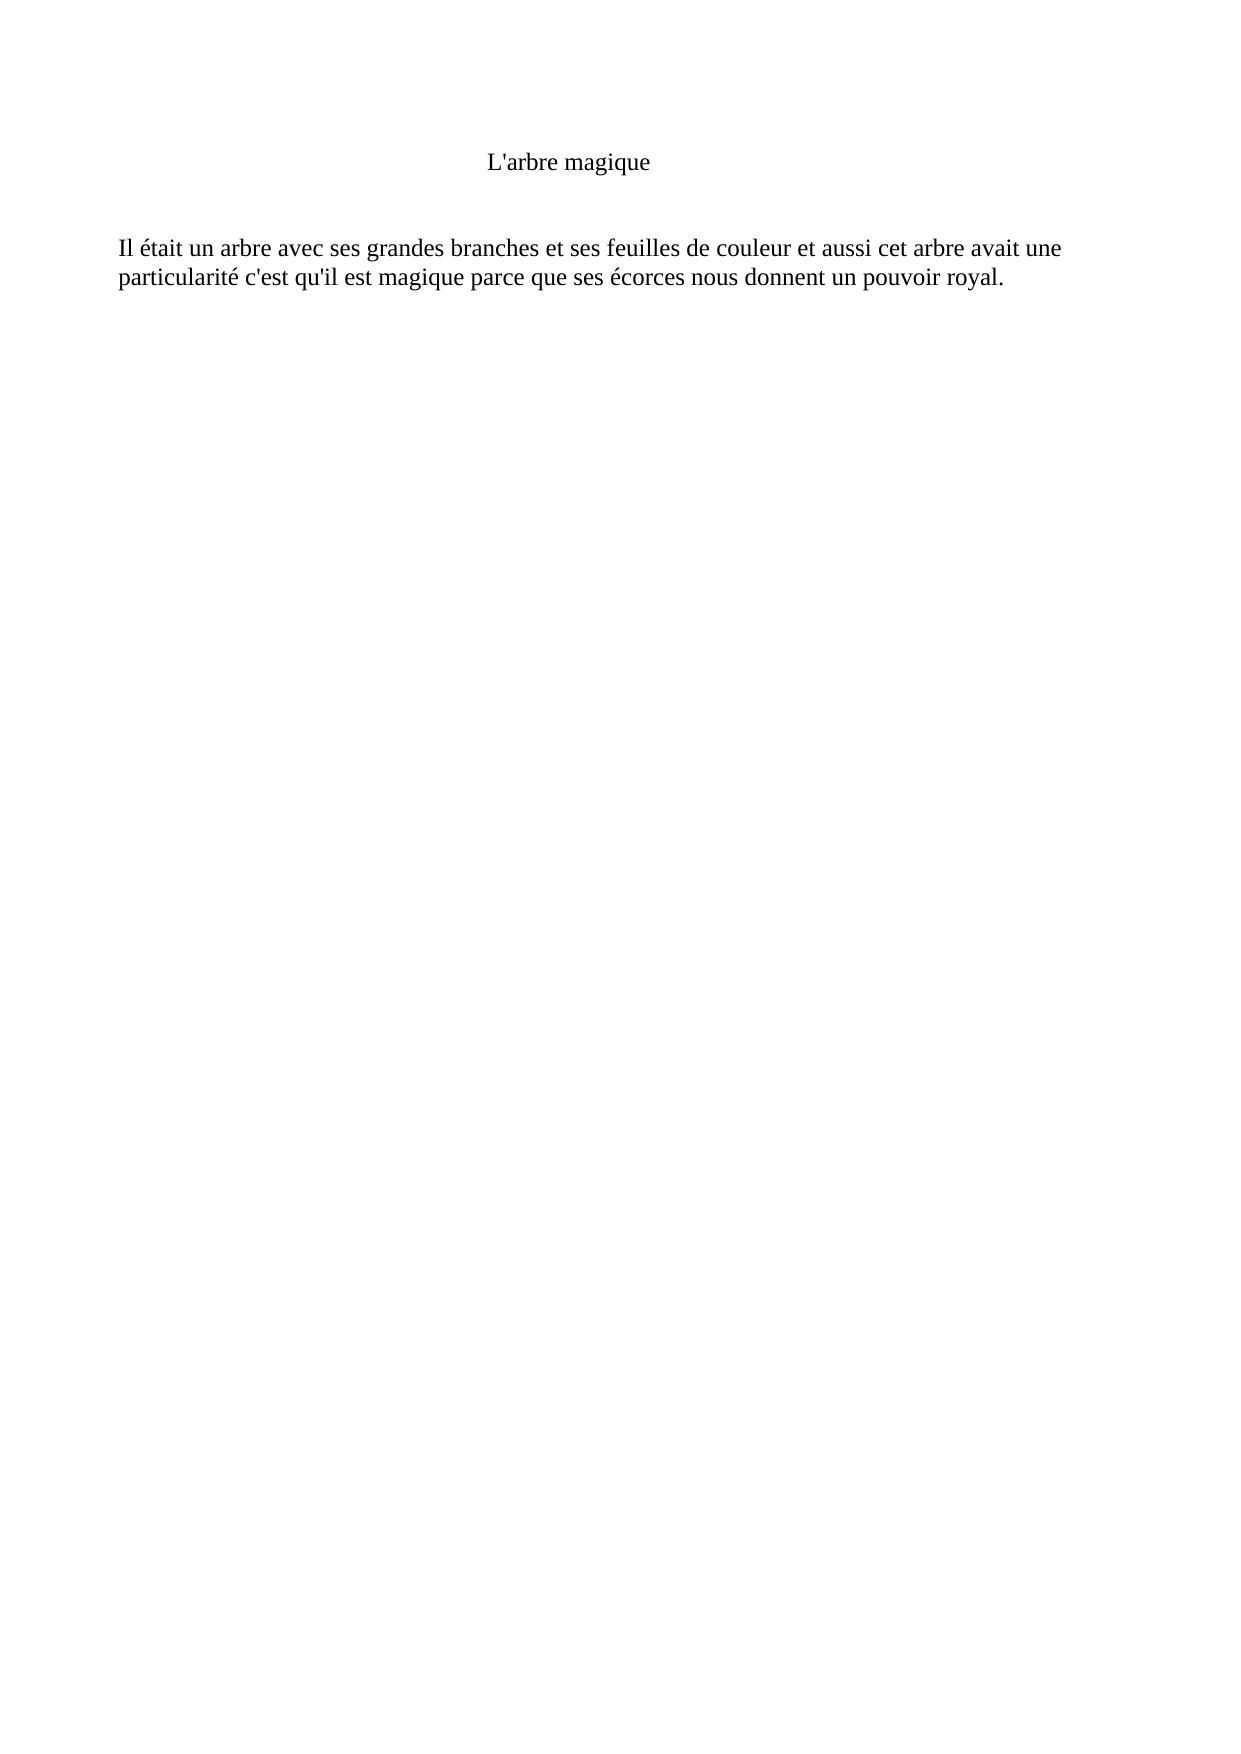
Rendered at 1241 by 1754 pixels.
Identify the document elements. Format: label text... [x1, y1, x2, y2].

text L'arbre magique [118, 147, 1122, 176]
text Il était un arbre avec ses grandes branches et ses feuilles de couleur et aussi cet arbre avait une [118, 233, 1122, 262]
text particularité c'est qu'il est magique parce que ses écorces nous donnent un pouvoir royal. [118, 262, 1122, 291]
